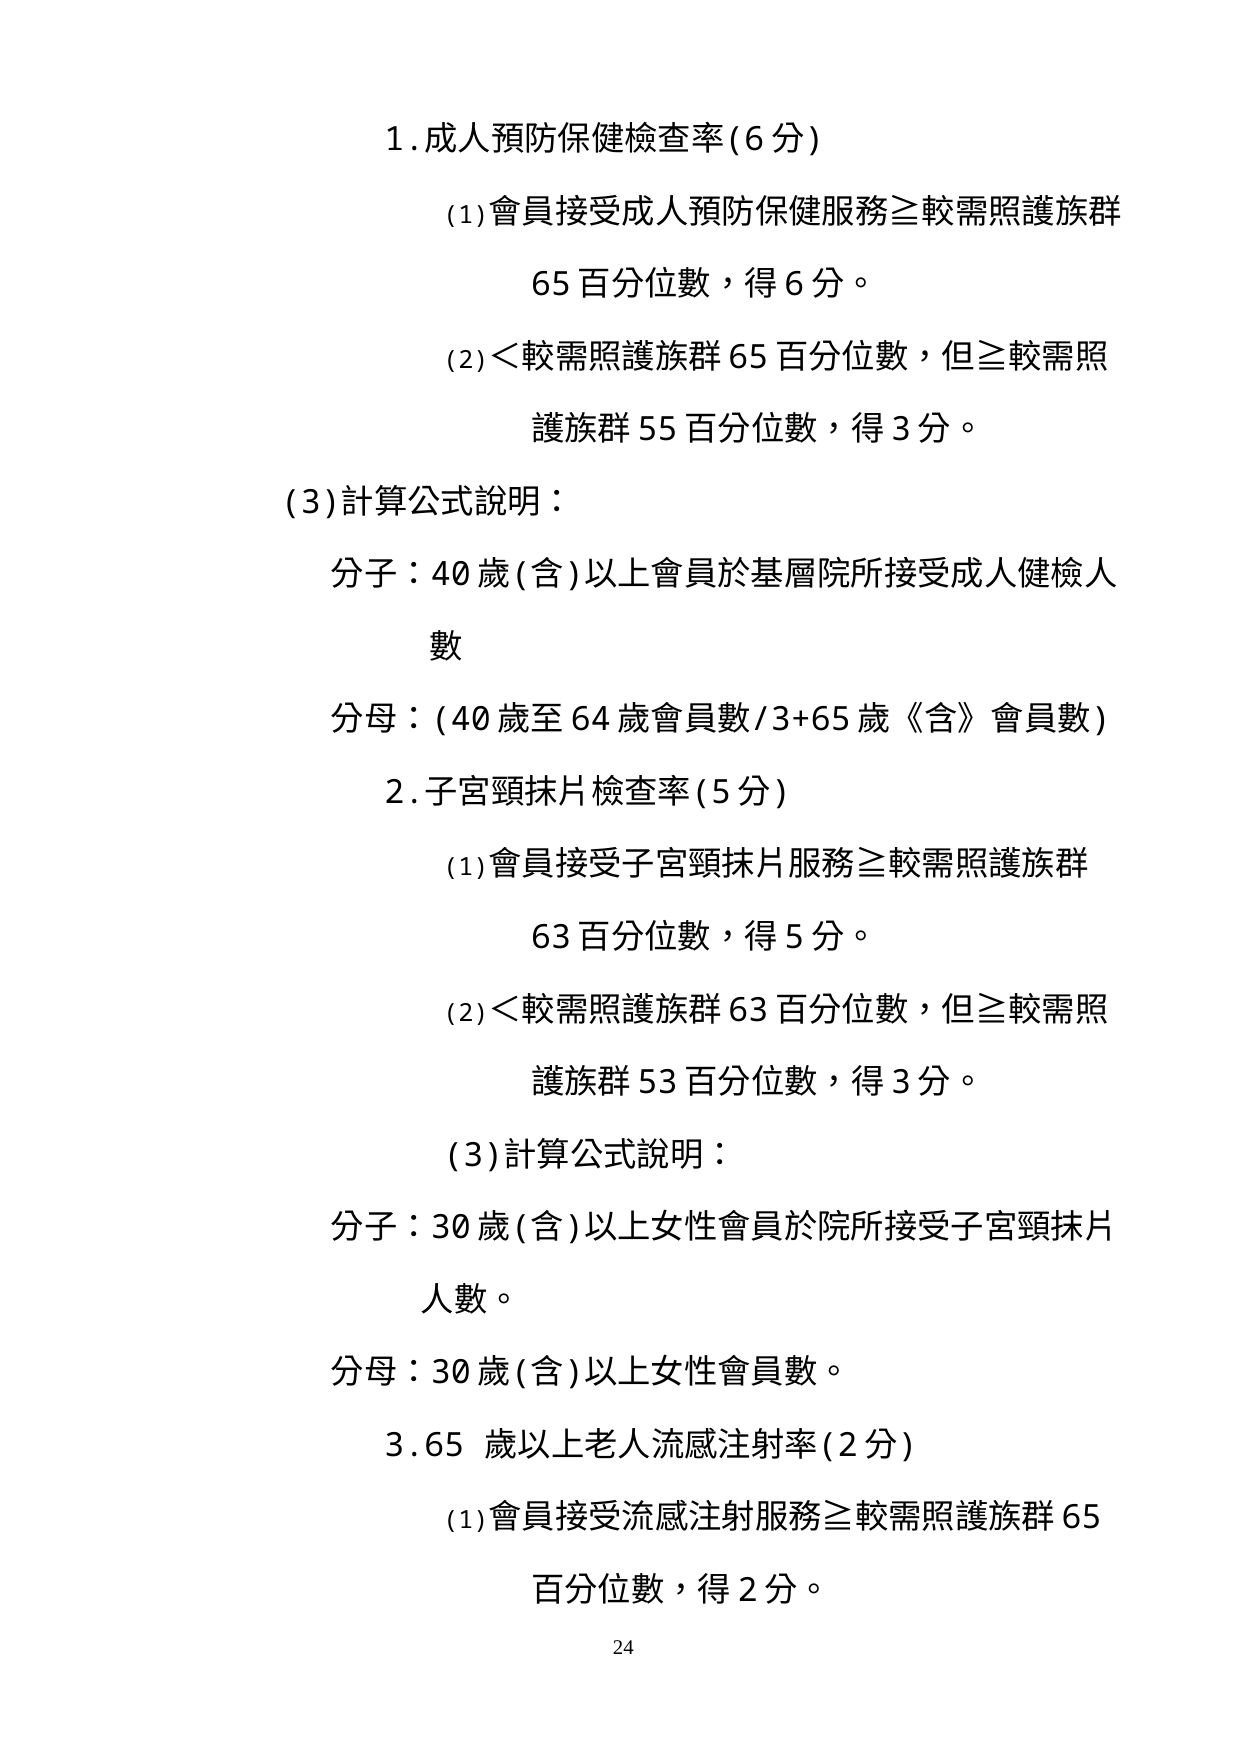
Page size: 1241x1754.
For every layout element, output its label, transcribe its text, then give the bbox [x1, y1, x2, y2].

list ＜較需照護族群65百分位數，但≧較需照護族群55百分位數，得3分。 [443, 329, 1128, 450]
list 成人預防保健檢查率(6分) [384, 112, 1128, 160]
list 計算公式說明： [281, 474, 1128, 523]
list 計算公式說明： [443, 1127, 1128, 1176]
list 65 歲以上老人流感注射率(2分) [384, 1417, 1128, 1466]
text 分子：40歲(含)以上會員於基層院所接受成人健檢人數 [331, 547, 1128, 668]
list 會員接受成人預防保健服務≧較需照護族群65百分位數，得6分。 [443, 184, 1128, 305]
list 會員接受子宮頸抹片服務≧較需照護族群63百分位數，得5分。 [443, 837, 1128, 958]
text 分母：30歲(含)以上女性會員數。 [331, 1345, 1128, 1393]
text 分子：30歲(含)以上女性會員於院所接受子宮頸抹片人數。 [331, 1200, 1128, 1321]
list ＜較需照護族群63百分位數，但≧較需照護族群53百分位數，得3分。 [443, 982, 1128, 1103]
text 分母：(40歲至64歲會員數/3+65歲《含》會員數) [331, 692, 1128, 740]
list 子宮頸抹片檢查率(5分) [384, 764, 1128, 813]
list 會員接受流感注射服務≧較需照護族群65百分位數，得2分。 [443, 1490, 1128, 1611]
